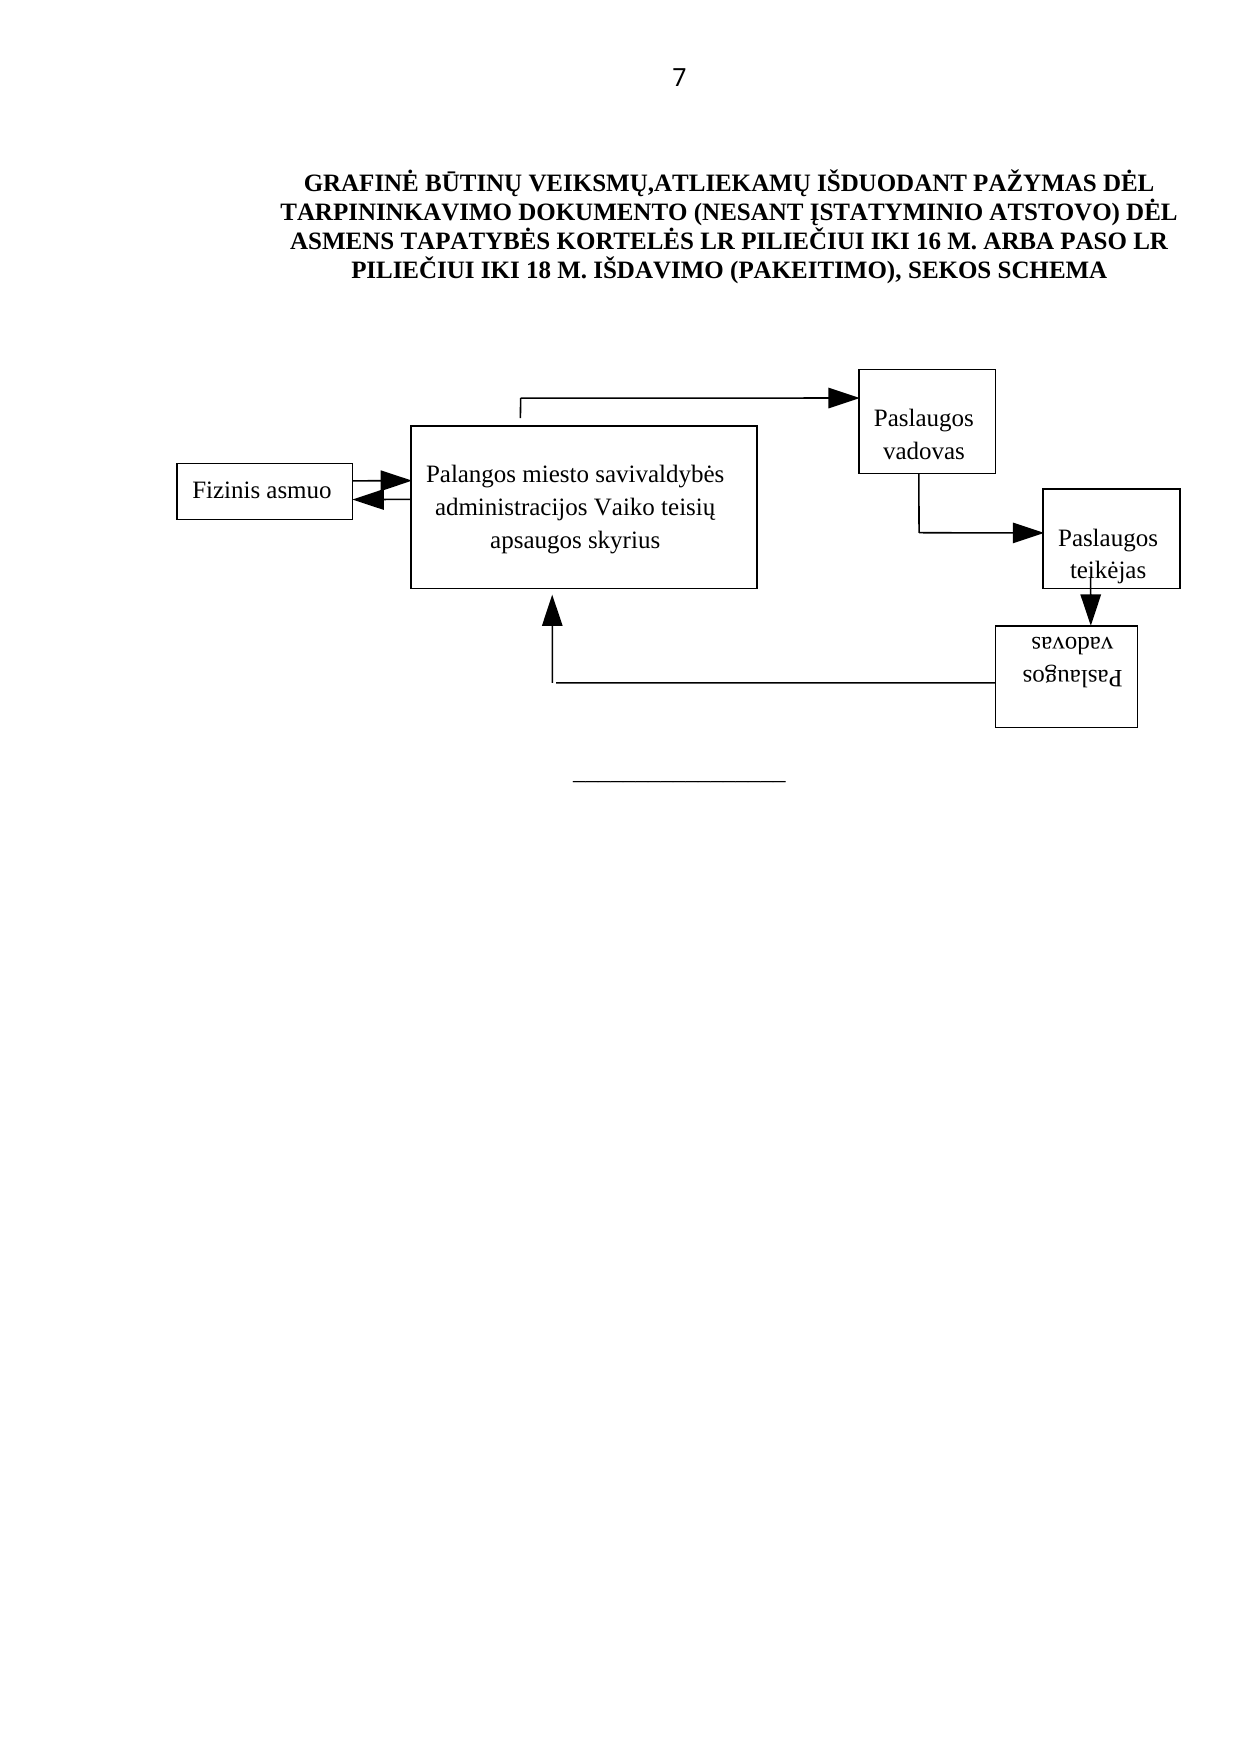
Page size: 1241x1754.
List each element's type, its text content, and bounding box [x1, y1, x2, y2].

text _________________ [177, 756, 1181, 785]
text GRAFINĖ BŪTINŲ VEIKSMŲ,ATLIEKAMŲ IŠDUODANT PAŽYMAS DĖL Tarpininkavimo dokumento (nesant įstatyminio atstovo) dėl asmens tapatybės kortelės LR piliečiui iki 16 m. arba paso LR piliečiui iki 18 m. išdavimo (pakeitimO), SEKOS SCHEMA [277, 168, 1181, 283]
